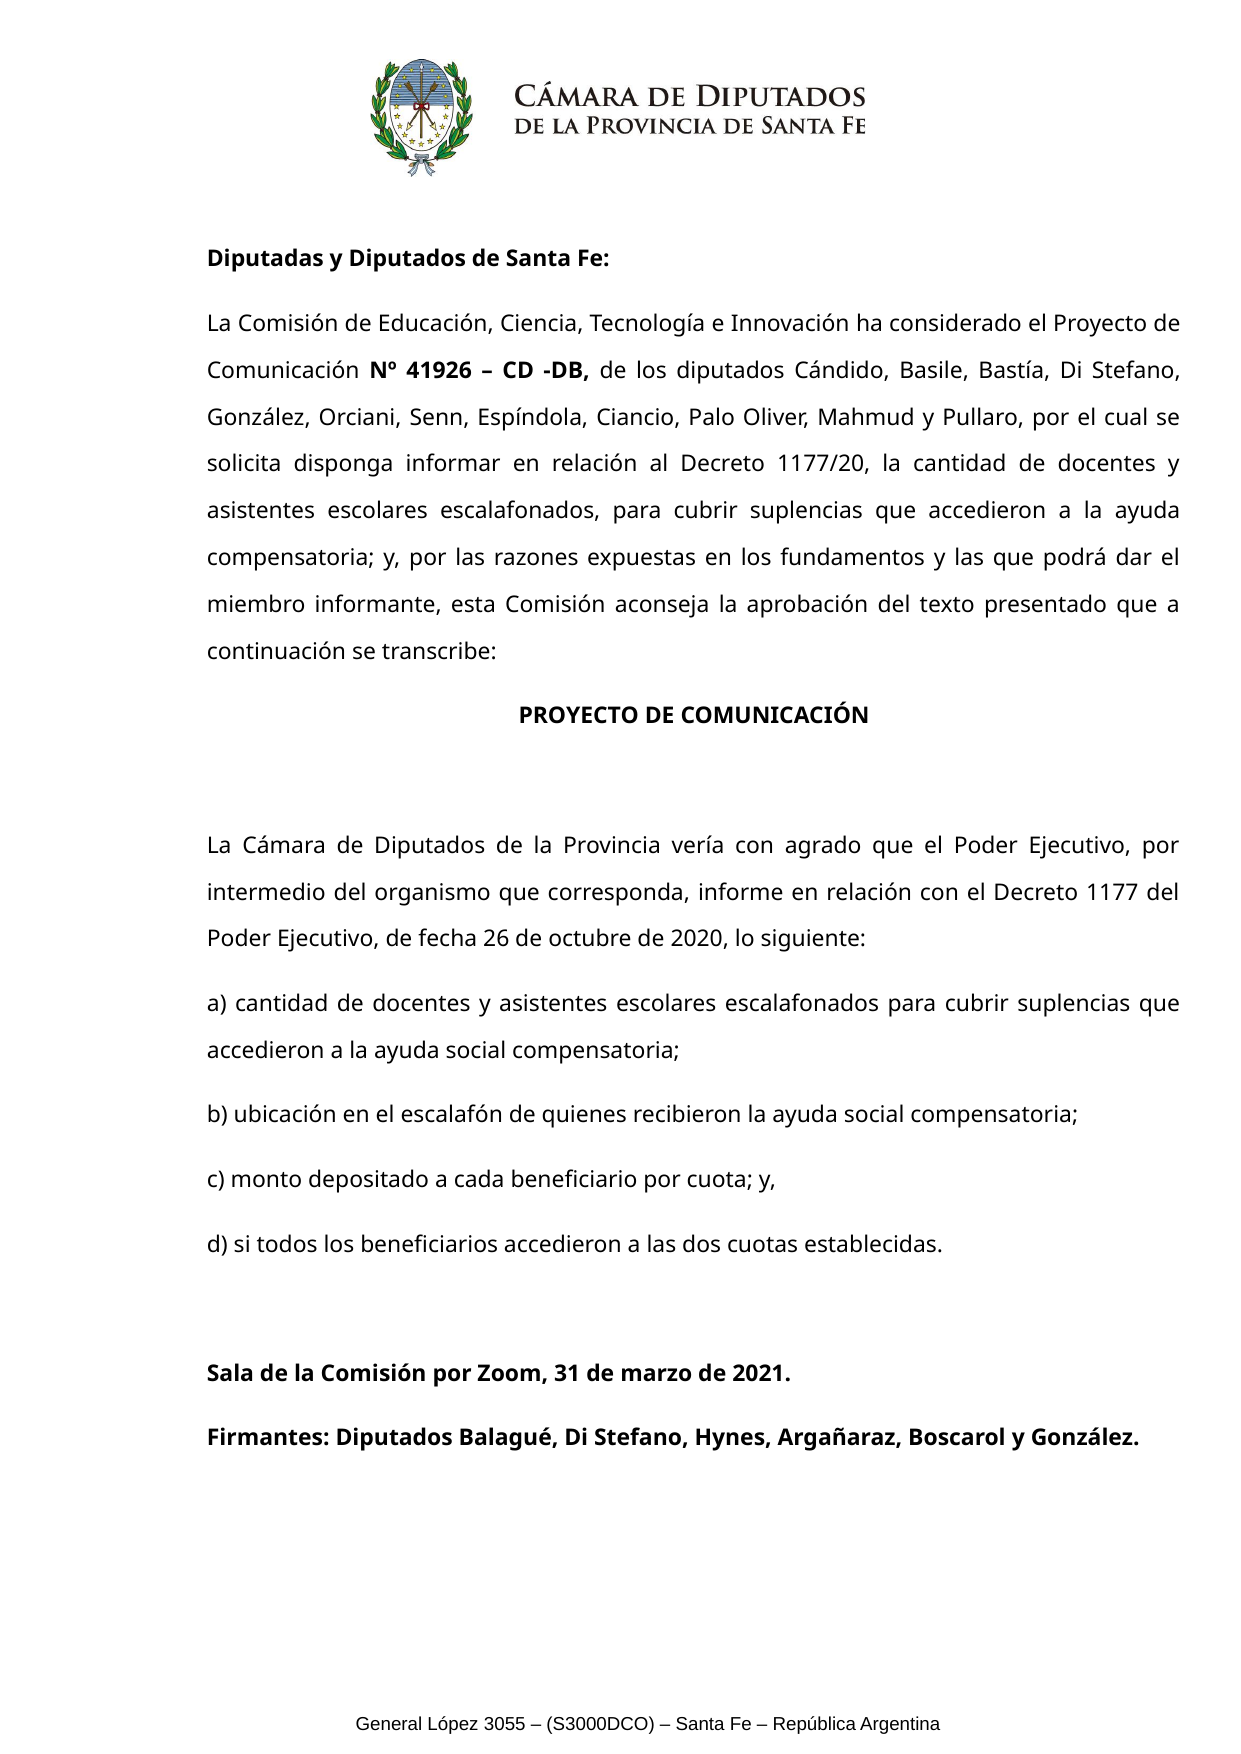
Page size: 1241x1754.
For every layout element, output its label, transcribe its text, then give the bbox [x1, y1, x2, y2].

text Diputadas y Diputados de Santa Fe: [207, 242, 1181, 273]
text La Comisión de Educación, Ciencia, Tecnología e Innovación ha considerado el Proyecto de Comunicación Nº 41926 – CD -DB, de los diputados Cándido, Basile, Bastía, Di Stefano, González, Orciani, Senn, Espíndola, Ciancio, Palo Oliver, Mahmud y Pullaro, por el cual se solicita disponga informar en relación al Decreto 1177/20, la cantidad de docentes y asistentes escolares escalafonados, para cubrir suplencias que accedieron a la ayuda compensatoria; y, por las razones expuestas en los fundamentos y las que podrá dar el miembro informante, esta Comisión aconseja la aprobación del texto presentado que a continuación se transcribe: [207, 307, 1181, 666]
text Sala de la Comisión por Zoom, 31 de marzo de 2021. [207, 1357, 1181, 1388]
text a) cantidad de docentes y asistentes escolares escalafonados para cubrir suplencias que accedieron a la ayuda social compensatoria; [207, 987, 1181, 1065]
text d) si todos los beneficiarios accedieron a las dos cuotas establecidas. [207, 1228, 1181, 1259]
text PROYECTO DE COMUNICACIÓN [207, 699, 1181, 731]
text La Cámara de Diputados de la Provincia vería con agrado que el Poder Ejecutivo, por intermedio del organismo que corresponda, informe en relación con el Decreto 1177 del Poder Ejecutivo, de fecha 26 de octubre de 2020, lo siguiente: [207, 829, 1181, 954]
text b) ubicación en el escalafón de quienes recibieron la ayuda social compensatoria; [207, 1098, 1181, 1130]
text c) monto depositado a cada beneficiario por cuota; y, [207, 1163, 1181, 1194]
picture [370, 59, 866, 181]
text Firmantes: Diputados Balagué, Di Stefano, Hynes, Argañaraz, Boscarol y González. [207, 1421, 1181, 1453]
